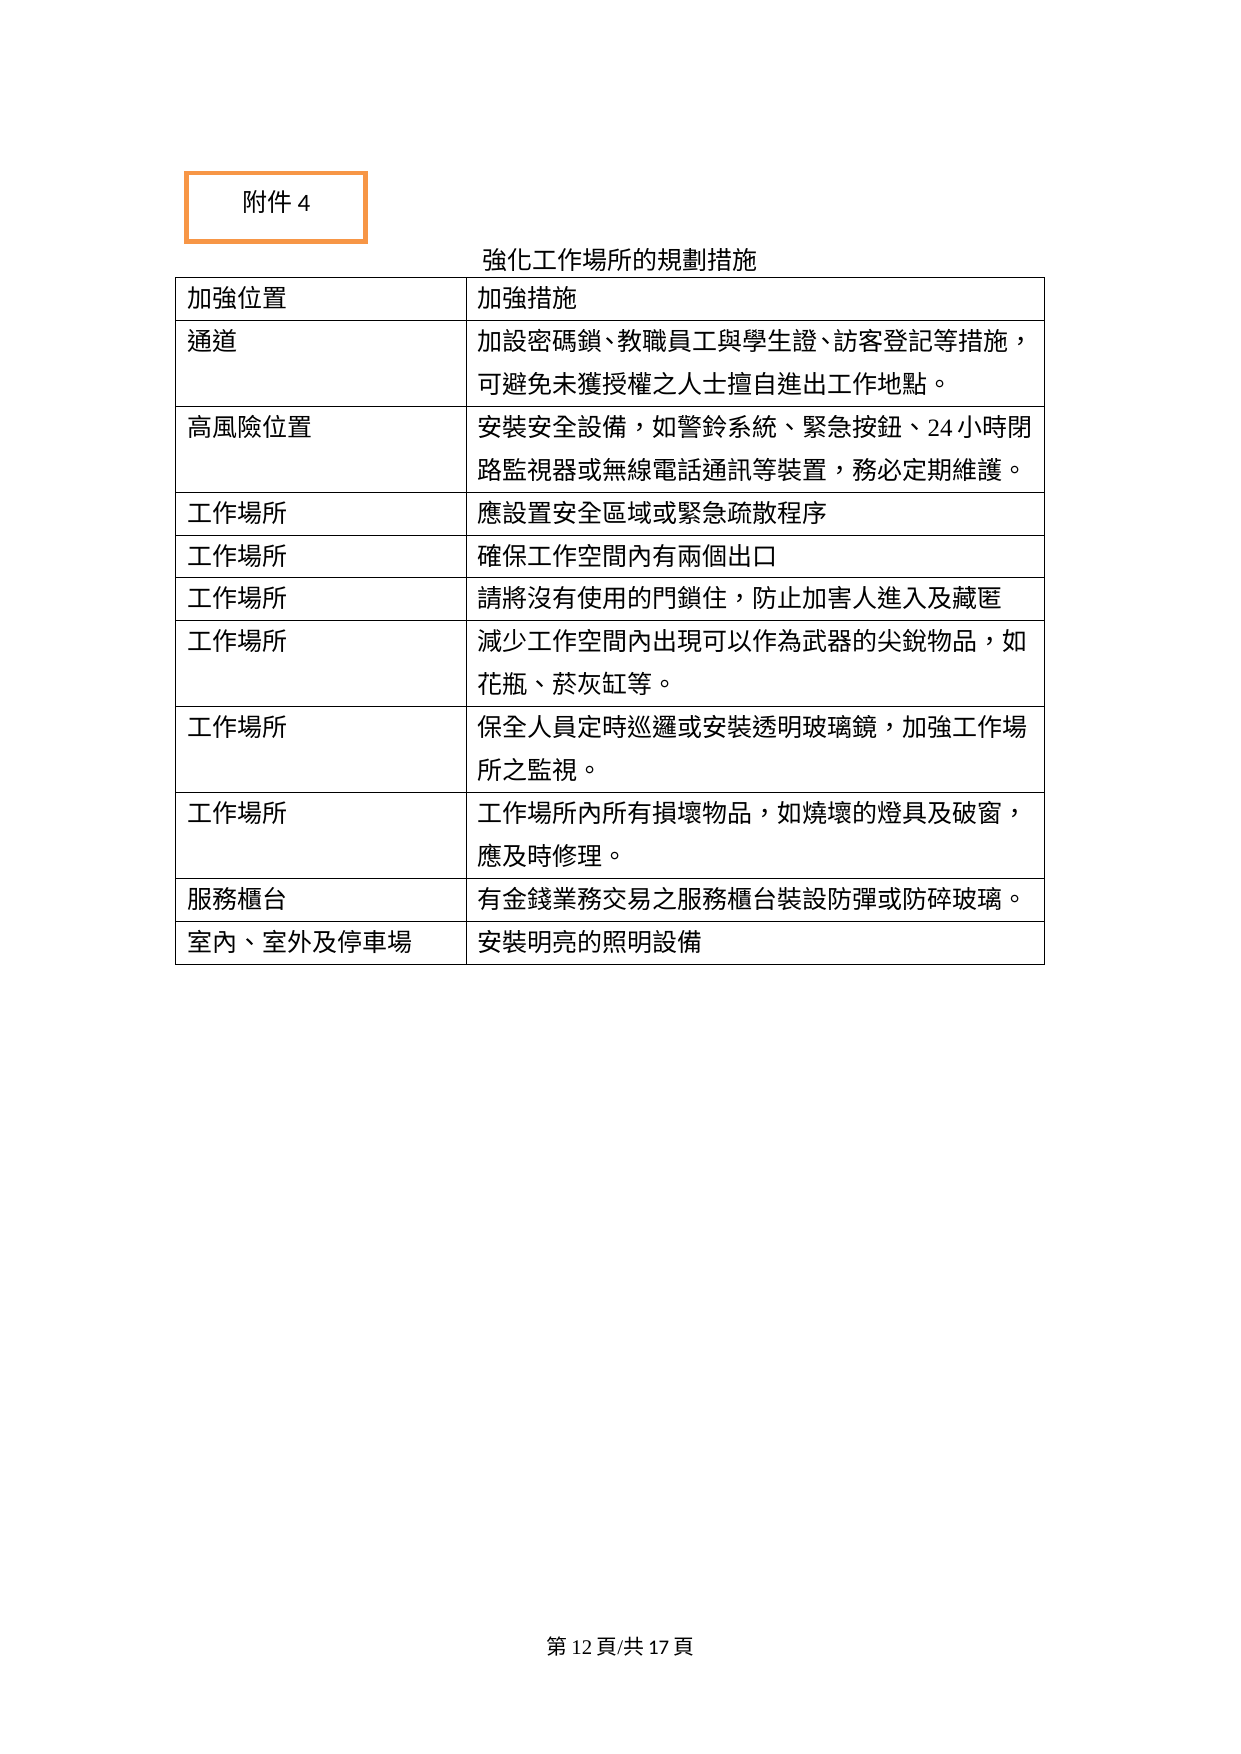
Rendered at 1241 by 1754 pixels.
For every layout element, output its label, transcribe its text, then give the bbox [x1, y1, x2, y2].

table_cell 工作場所內所有損壞物品，如燒壞的燈具及破窗，應及時修理。 [467, 793, 1044, 878]
table_cell 安裝安全設備，如警鈴系統、緊急按鈕、24小時閉路監視器或無線電話通訊等裝置，務必定期維護。 [467, 407, 1044, 492]
text 附件4 [203, 182, 348, 219]
table_cell 工作場所 [176, 578, 466, 620]
table_cell 加設密碼鎖、教職員工與學生證、訪客登記等措施，可避免未獲授權之人士擅自進出工作地點。 [467, 321, 1044, 406]
text 強化工作場所的規劃措施 [187, 239, 1053, 277]
table_cell 請將沒有使用的門鎖住，防止加害人進入及藏匿 [467, 578, 1044, 620]
table_cell 工作場所 [176, 707, 466, 792]
table_cell 安裝明亮的照明設備 [467, 922, 1044, 963]
table_header 加強措施 [467, 278, 1044, 320]
table_cell 工作場所 [176, 536, 466, 577]
table_cell 有金錢業務交易之服務櫃台裝設防彈或防碎玻璃。 [467, 879, 1044, 921]
table_cell 應設置安全區域或緊急疏散程序 [467, 493, 1044, 534]
table_cell 通道 [176, 321, 466, 406]
table_cell 工作場所 [176, 621, 466, 706]
table_cell 減少工作空間內出現可以作為武器的尖銳物品，如花瓶、菸灰缸等。 [467, 621, 1044, 706]
table_cell 保全人員定時巡邏或安裝透明玻璃鏡，加強工作場所之監視。 [467, 707, 1044, 792]
table_cell 確保工作空間內有兩個出口 [467, 536, 1044, 577]
table_cell 工作場所 [176, 493, 466, 534]
table_cell 工作場所 [176, 793, 466, 878]
table_header 加強位置 [176, 278, 466, 320]
table_cell 高風險位置 [176, 407, 466, 492]
table_cell 服務櫃台 [176, 879, 466, 921]
table_cell 室內、室外及停車場 [176, 922, 466, 963]
